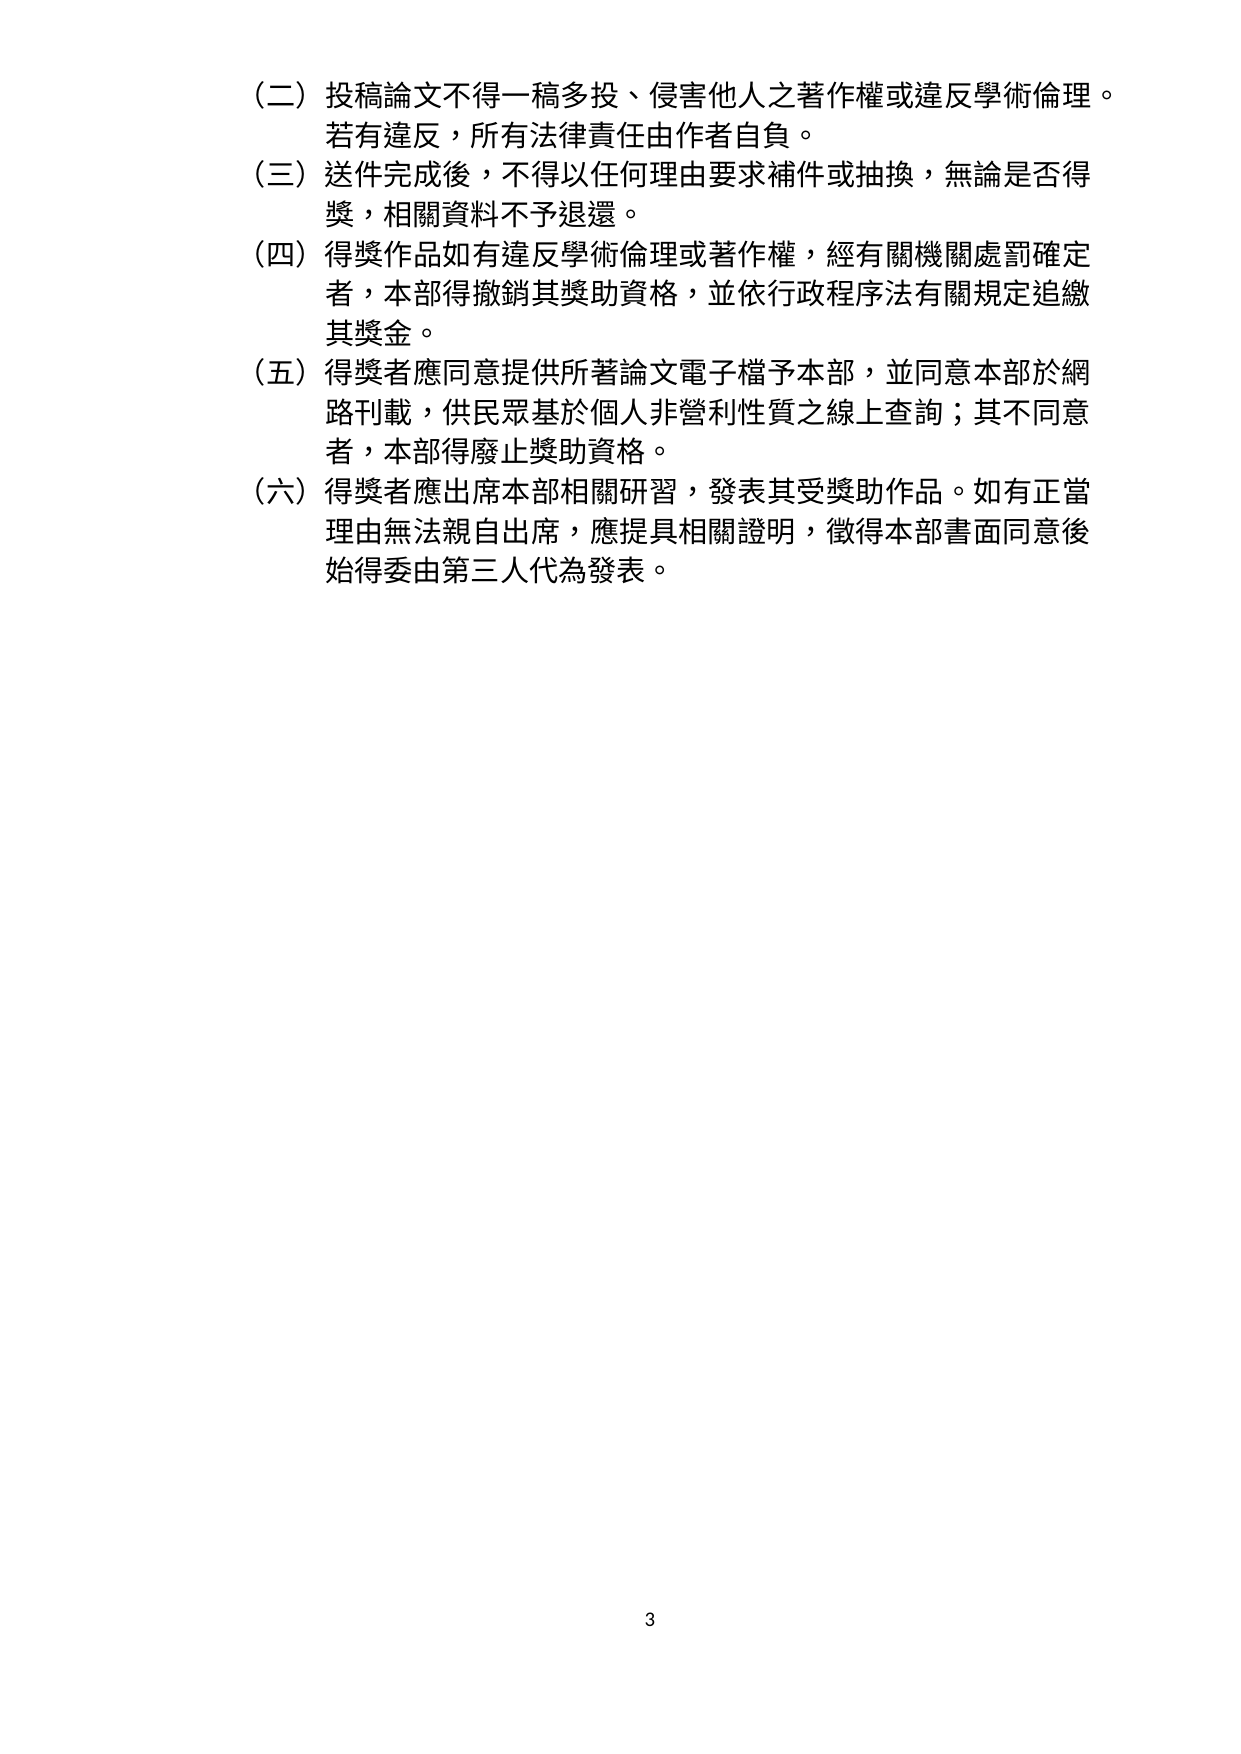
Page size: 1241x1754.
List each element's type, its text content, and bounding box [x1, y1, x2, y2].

text （二）投稿論文不得一稿多投、侵害他人之著作權或違反學術倫理。若有違反，所有法律責任由作者自負。 [236, 75, 1092, 154]
text （三）送件完成後，不得以任何理由要求補件或抽換，無論是否得獎，相關資料不予退還。 [236, 154, 1092, 233]
text （六）得獎者應出席本部相關研習，發表其受獎助作品。如有正當理由無法親自出席，應提具相關證明，徵得本部書面同意後，始得委由第三人代為發表。 [236, 471, 1092, 589]
text （四）得獎作品如有違反學術倫理或著作權，經有關機關處罰確定者，本部得撤銷其獎助資格，並依行政程序法有關規定追繳其獎金。 [236, 233, 1092, 352]
text （五）得獎者應同意提供所著論文電子檔予本部，並同意本部於網路刊載，供民眾基於個人非營利性質之線上查詢；其不同意者，本部得廢止獎助資格。 [236, 352, 1092, 471]
